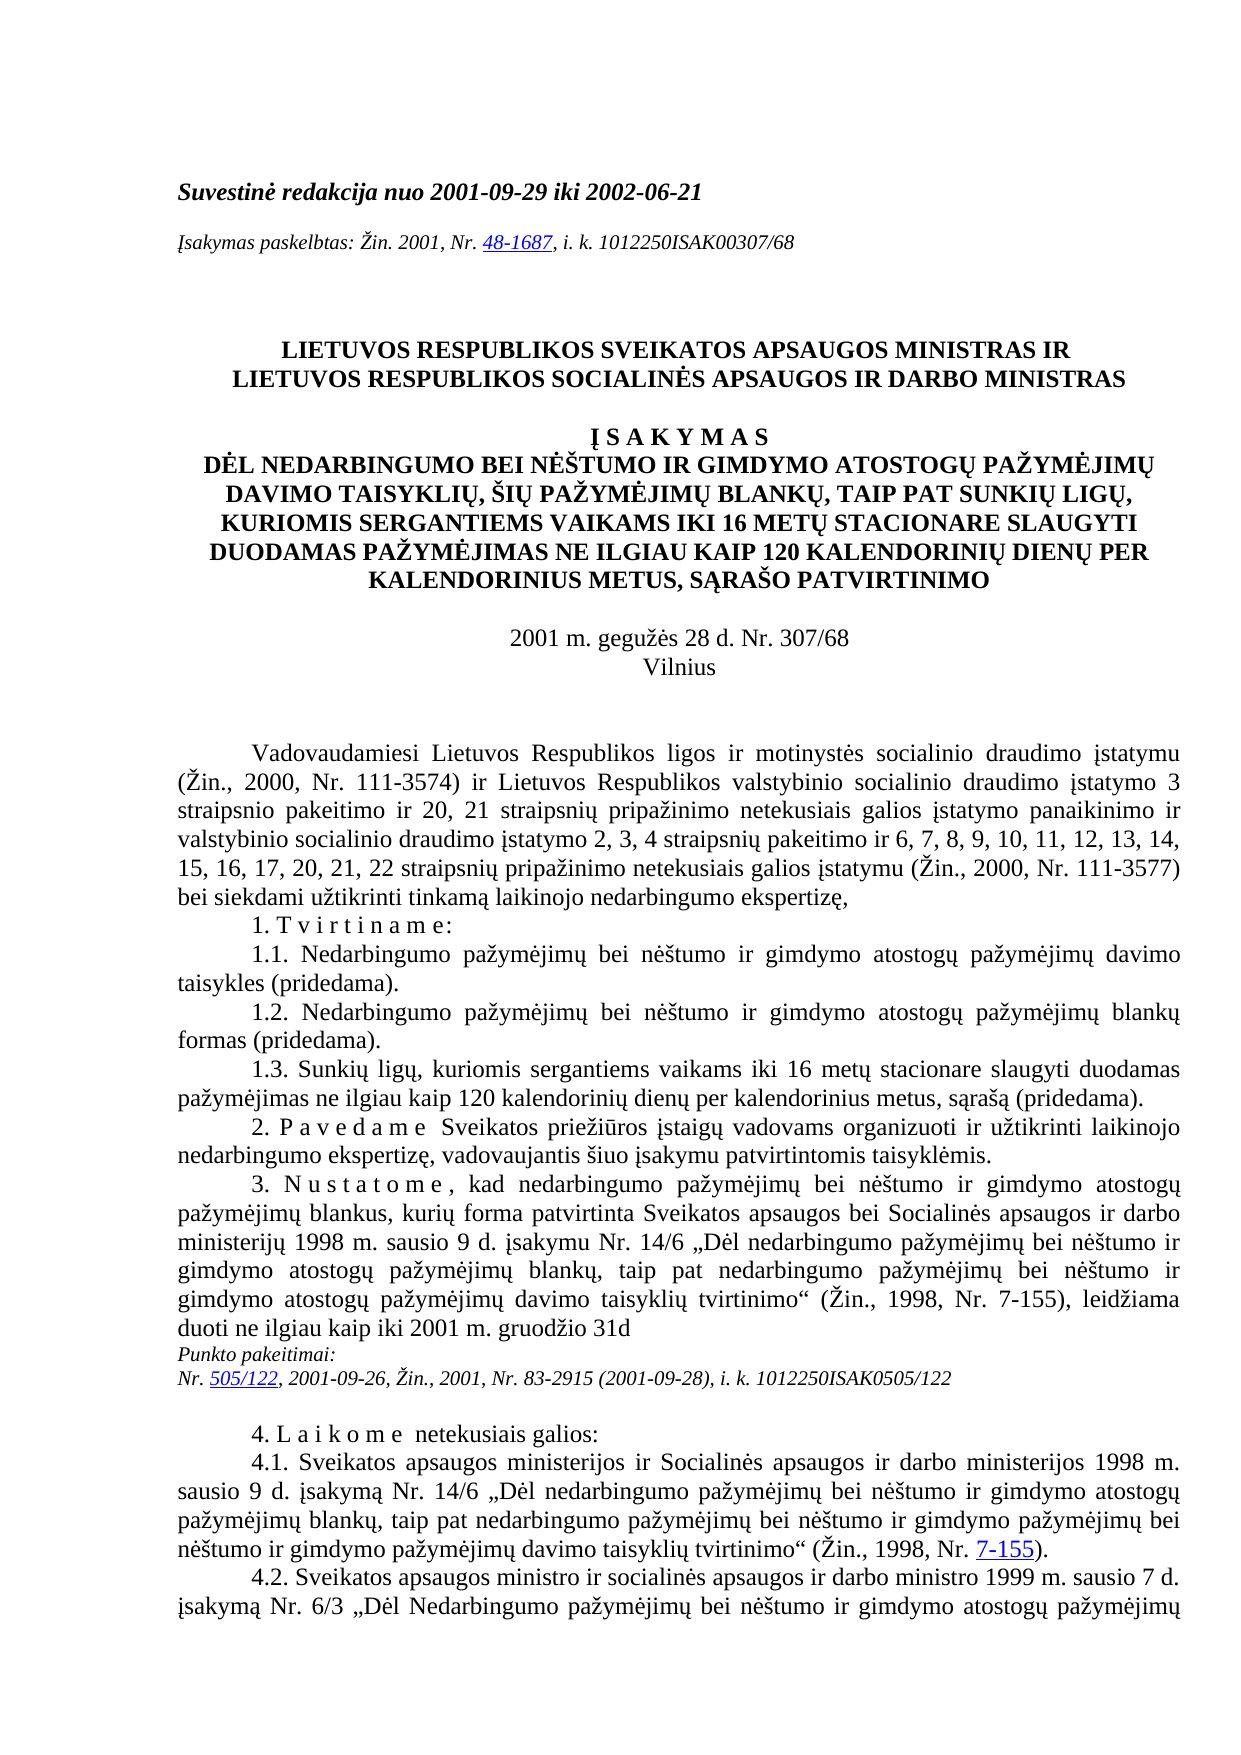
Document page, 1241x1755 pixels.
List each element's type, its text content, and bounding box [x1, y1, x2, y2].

text Nr. 505/122, 2001-09-26, Žin., 2001, Nr. 83-2915 (2001-09-28), i. k. 1012250ISAK0505/122 [177, 1366, 1181, 1390]
text 4. Laikome netekusiais galios: [177, 1419, 1181, 1447]
text 1.2. Nedarbingumo pažymėjimų bei nėštumo ir gimdymo atostogų pažymėjimų blankų formas (pridedama). [177, 997, 1181, 1054]
text 2001 m. gegužės 28 d. Nr. 307/68 [177, 623, 1181, 652]
text DĖL NEDARBINGUMO BEI NĖŠTUMO IR GIMDYMO ATOSTOGŲ PAŽYMĖJIMŲ DAVIMO TAISYKLIŲ, ŠIŲ PAŽYMĖJIMŲ BLANKŲ, TAIP PAT SUNKIŲ LIGŲ, KURIOMIS SERGANTIEMS VAIKAMS IKI 16 METŲ STACIONARE SLAUGYTI DUODAMAS PAŽYMĖJIMAS NE ILGIAU KAIP 120 KALENDORINIŲ DIENŲ PER KALENDORINIUS METUS, SĄRAŠO PATVIRTINIMO [177, 451, 1181, 594]
text 4.1. Sveikatos apsaugos ministerijos ir Socialinės apsaugos ir darbo ministerijos 1998 m. sausio 9 d. įsakymą Nr. 14/6 „Dėl nedarbingumo pažymėjimų bei nėštumo ir gimdymo atostogų pažymėjimų blankų, taip pat nedarbingumo pažymėjimų bei nėštumo ir gimdymo pažymėjimų bei nėštumo ir gimdymo pažymėjimų davimo taisyklių tvirtinimo“ (Žin., 1998, Nr. 7-155). [177, 1447, 1181, 1562]
text 2. Pavedame Sveikatos priežiūros įstaigų vadovams organizuoti ir užtikrinti laikinojo nedarbingumo ekspertizę, vadovaujantis šiuo įsakymu patvirtintomis taisyklėmis. [177, 1112, 1181, 1169]
text LIETUVOS RESPUBLIKOS SOCIALINĖS APSAUGOS IR DARBO MINISTRAS [177, 364, 1181, 393]
text Vilnius [177, 652, 1181, 681]
text Įsakymas paskelbtas: Žin. 2001, Nr. 48-1687, i. k. 1012250ISAK00307/68 [177, 230, 1181, 254]
text 1. Tvirtiname: [177, 911, 1181, 939]
text Punkto pakeitimai: [177, 1342, 1181, 1366]
text 4.2. Sveikatos apsaugos ministro ir socialinės apsaugos ir darbo ministro 1999 m. sausio 7 d. įsakymą Nr. 6/3 „Dėl Nedarbingumo pažymėjimų bei nėštumo ir gimdymo atostogų pažymėjimų [177, 1562, 1181, 1620]
text Suvestinė redakcija nuo 2001-09-29 iki 2002-06-21 [177, 177, 1181, 206]
text LIETUVOS RESPUBLIKOS SVEIKATOS APSAUGOS MINISTRAS IR [177, 336, 1181, 364]
text Vadovaudamiesi Lietuvos Respublikos ligos ir motinystės socialinio draudimo įstatymu (Žin., 2000, Nr. 111-3574) ir Lietuvos Respublikos valstybinio socialinio draudimo įstatymo 3 straipsnio pakeitimo ir 20, 21 straipsnių pripažinimo netekusiais galios įstatymo panaikinimo ir valstybinio socialinio draudimo įstatymo 2, 3, 4 straipsnių pakeitimo ir 6, 7, 8, 9, 10, 11, 12, 13, 14, 15, 16, 17, 20, 21, 22 straipsnių pripažinimo netekusiais galios įstatymu (Žin., 2000, Nr. 111-3577) bei siekdami užtikrinti tinkamą laikinojo nedarbingumo ekspertizę, [177, 738, 1181, 911]
text 3. Nustatome, kad nedarbingumo pažymėjimų bei nėštumo ir gimdymo atostogų pažymėjimų blankus, kurių forma patvirtinta Sveikatos apsaugos bei Socialinės apsaugos ir darbo ministerijų 1998 m. sausio 9 d. įsakymu Nr. 14/6 „Dėl nedarbingumo pažymėjimų bei nėštumo ir gimdymo atostogų pažymėjimų blankų, taip pat nedarbingumo pažymėjimų bei nėštumo ir gimdymo atostogų pažymėjimų davimo taisyklių tvirtinimo“ (Žin., 1998, Nr. 7-155), leidžiama duoti ne ilgiau kaip iki 2001 m. gruodžio 31d [177, 1169, 1181, 1342]
text Į S A K Y M A S [177, 422, 1181, 451]
text 1.1. Nedarbingumo pažymėjimų bei nėštumo ir gimdymo atostogų pažymėjimų davimo taisykles (pridedama). [177, 939, 1181, 997]
text 1.3. Sunkių ligų, kuriomis sergantiems vaikams iki 16 metų stacionare slaugyti duodamas pažymėjimas ne ilgiau kaip 120 kalendorinių dienų per kalendorinius metus, sąrašą (pridedama). [177, 1054, 1181, 1112]
